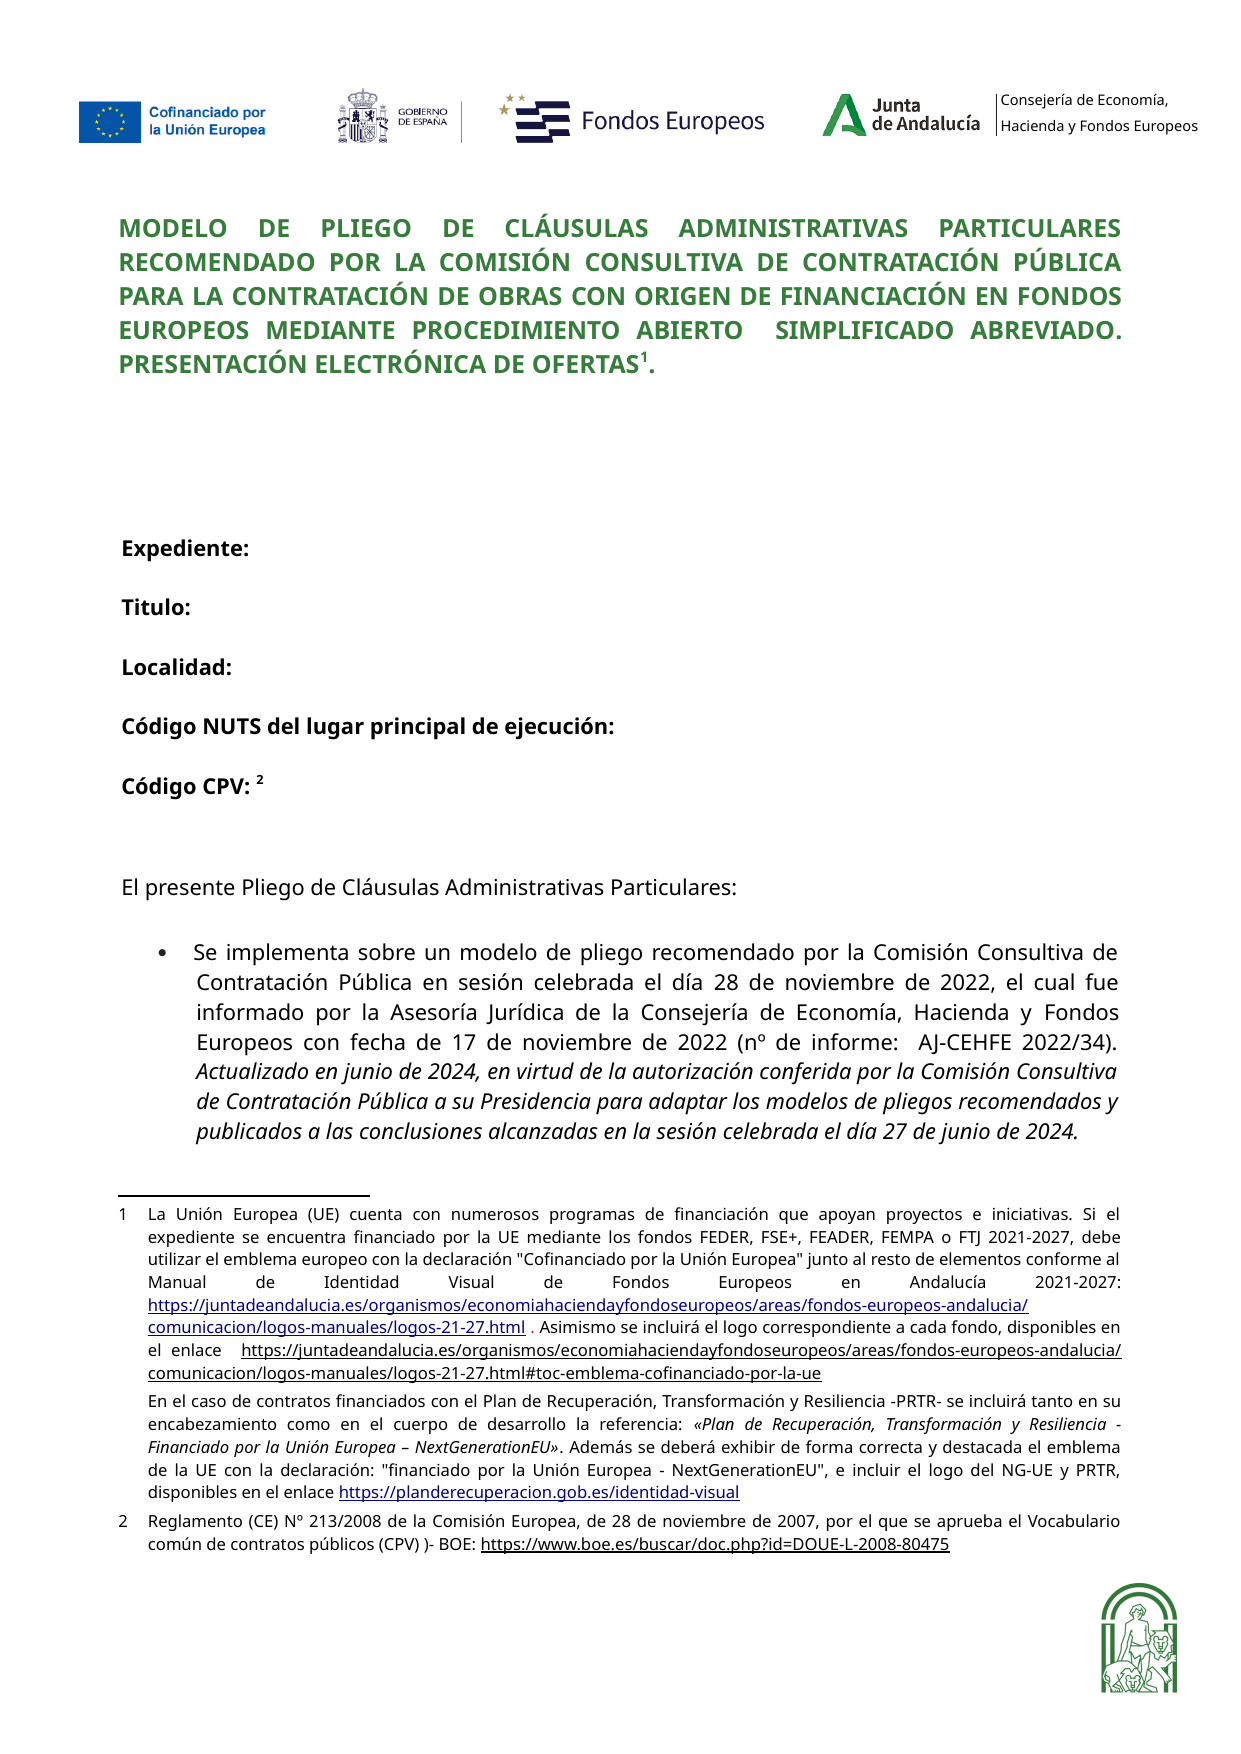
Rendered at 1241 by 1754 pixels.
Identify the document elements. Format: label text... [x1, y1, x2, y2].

text Localidad: [118, 652, 1122, 681]
text Titulo: [118, 592, 1122, 622]
picture [811, 82, 1001, 152]
text Expediente: [118, 529, 1122, 562]
picture [57, 69, 781, 163]
text Reglamento (CE) Nº 213/2008 de la Comisión Europea, de 28 de noviembre de 2007, por el que se aprueba el Vocabulario común de contratos públicos (CPV) )- BOE: https://www.boe.es/buscar/doc.php?id=DOUE-L-2008-80475 [118, 1509, 1122, 1555]
list Se implementa sobre un modelo de pliego recomendado por la Comisión Consultiva de Contratación Pública en sesión celebrada el día 28 de noviembre de 2022, el cual fue informado por la Asesoría Jurídica de la Consejería de Economía, Hacienda y Fondos Europeos con fecha de 17 de noviembre de 2022 (nº de informe: AJ-CEHFE 2022/34). Actualizado en junio de 2024, en virtud de la autorización conferida por la Comisión Consultiva de Contratación Pública a su Presidencia para adaptar los modelos de pliegos recomendados y publicados a las conclusiones alcanzadas en la sesión celebrada el día 27 de junio de 2024. [156, 934, 1122, 1148]
text La Unión Europea (UE) cuenta con numerosos programas de financiación que apoyan proyectos e iniciativas. Si el expediente se encuentra financiado por la UE mediante los fondos FEDER, FSE+, FEADER, FEMPA o FTJ 2021-2027, debe utilizar el emblema europeo con la declaración "Cofinanciado por la Unión Europea" junto al resto de elementos conforme al Manual de Identidad Visual de Fondos Europeos en Andalucía 2021-2027: https://juntadeandalucia.es/organismos/economiahaciendayfondoseuropeos/areas/fondos-europeos-andalucia/comunicacion/logos-manuales/logos-21-27.html . Asimismo se incluirá el logo correspondiente a cada fondo, disponibles en el enlace https://juntadeandalucia.es/organismos/economiahaciendayfondoseuropeos/areas/fondos-europeos-andalucia/comunicacion/logos-manuales/logos-21-27.html#toc-emblema-cofinanciado-por-la-ue [118, 1202, 1122, 1384]
text En el caso de contratos financiados con el Plan de Recuperación, Transformación y Resiliencia -PRTR- se incluirá tanto en su encabezamiento como en el cuerpo de desarrollo la referencia: «Plan de Recuperación, Transformación y Resiliencia - Financiado por la Unión Europea – NextGenerationEU». Además se deberá exhibir de forma correcta y destacada el emblema de la UE con la declaración: "financiado por la Unión Europea - NextGenerationEU", e incluir el logo del NG-UE y PRTR, disponibles en el enlace https://planderecuperacion.gob.es/identidad-visual [118, 1390, 1122, 1504]
text Código NUTS del lugar principal de ejecución: [118, 711, 1122, 741]
text El presente Pliego de Cláusulas Administrativas Particulares: [118, 869, 1122, 905]
text Código CPV: [118, 771, 1122, 801]
picture [1100, 1582, 1178, 1694]
text MODELO DE PLIEGO DE CLÁUSULAS ADMINISTRATIVAS PARTICULARES RECOMENDADO POR LA COMISIÓN CONSULTIVA DE CONTRATACIÓN PÚBLICA PARA LA CONTRATACIÓN DE OBRAS CON ORIGEN DE FINANCIACIÓN EN FONDOS EUROPEOS MEDIANTE PROCEDIMIENTO ABIERTO SIMPLIFICADO ABREVIADO. PRESENTACIÓN ELECTRÓNICA DE OFERTAS. [118, 211, 1122, 381]
